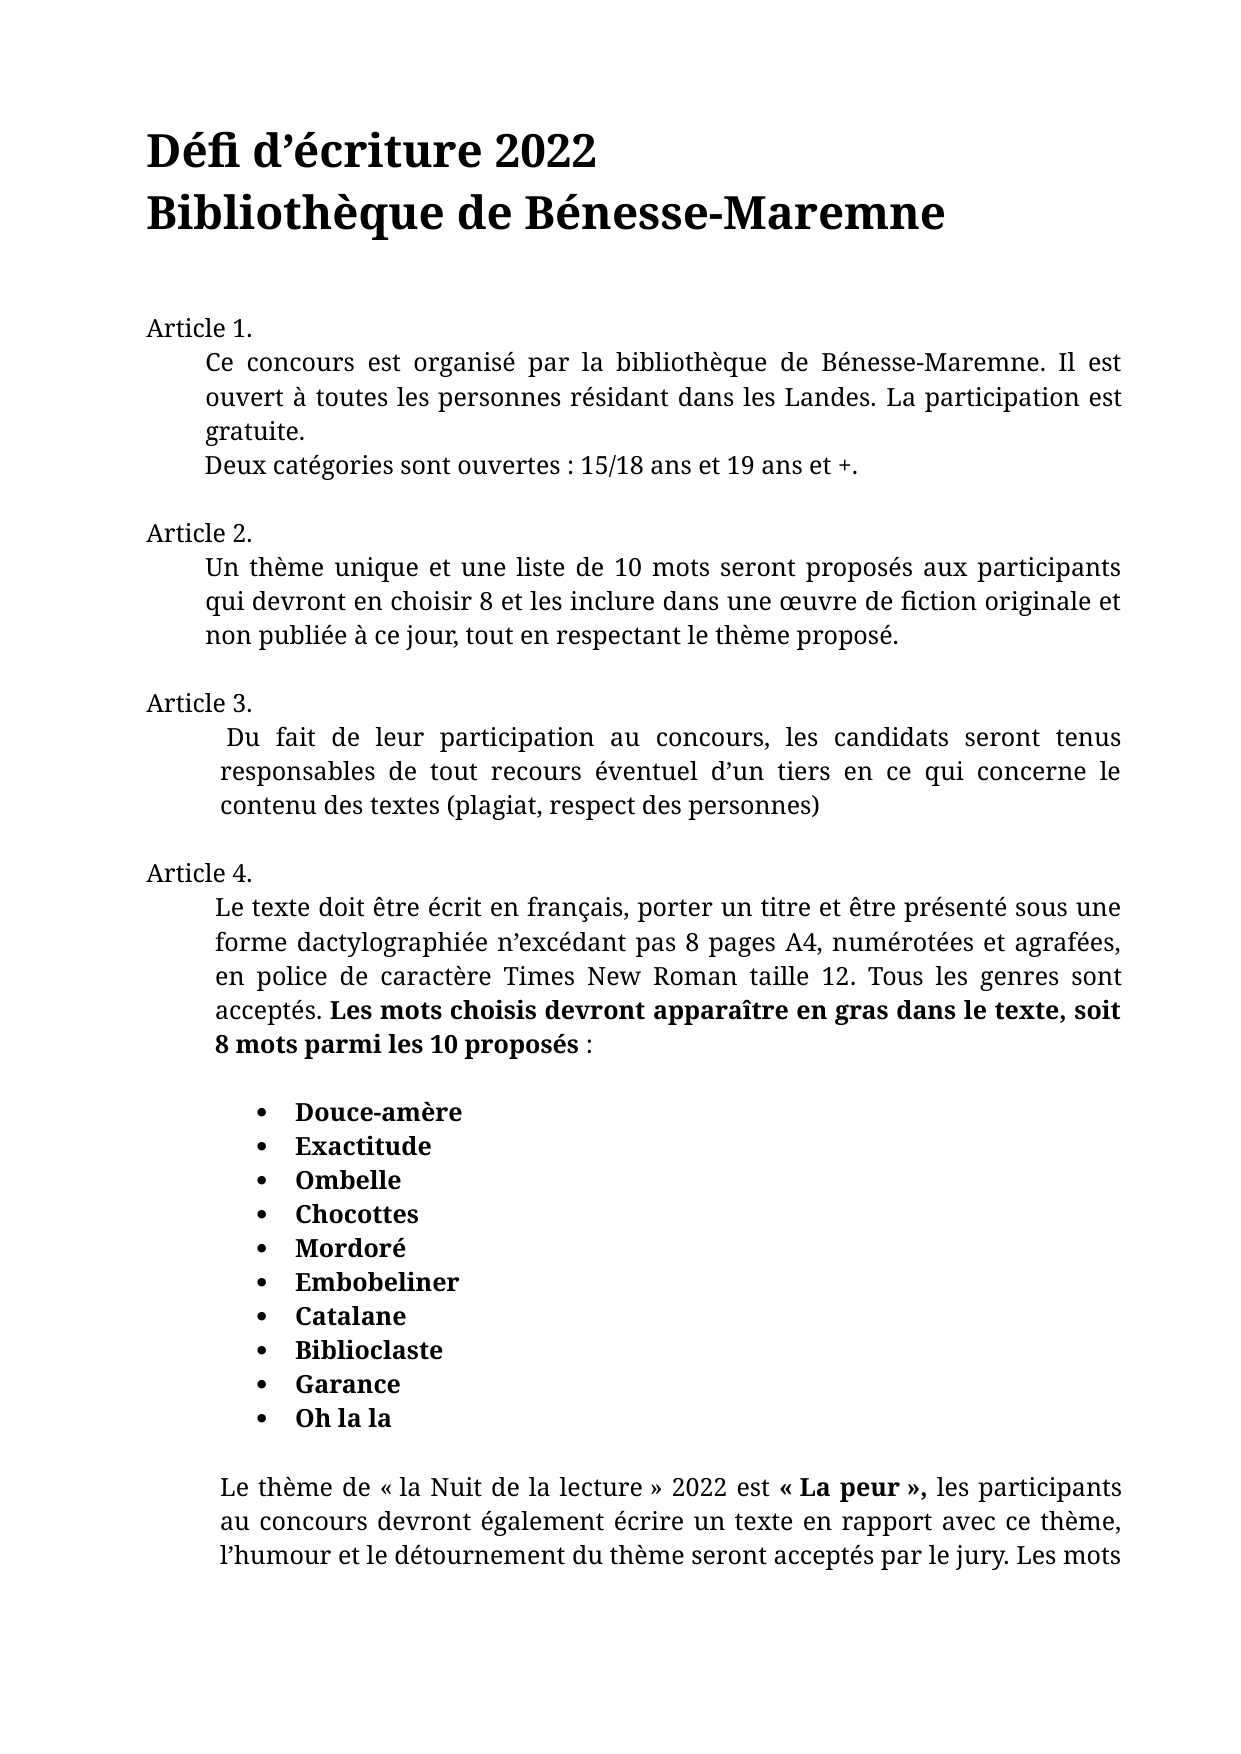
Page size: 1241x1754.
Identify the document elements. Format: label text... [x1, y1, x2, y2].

list Exactitude [257, 1128, 1122, 1163]
list Garance [257, 1367, 1122, 1401]
list Catalane [257, 1299, 1122, 1333]
list Biblioclaste [257, 1333, 1122, 1367]
list Chocottes [257, 1197, 1122, 1231]
text Article 1. [146, 311, 1122, 345]
list Douce-amère [257, 1094, 1122, 1128]
list Ombelle [257, 1163, 1122, 1197]
text Bibliothèque de Bénesse-Maremne [146, 181, 1122, 243]
list Mordoré [257, 1231, 1122, 1265]
text Article 4. [146, 856, 1122, 890]
text Le thème de « la Nuit de la lecture » 2022 est « La peur », les participants au concours devront également écrire un texte en rapport avec ce thème, l’humour et le détournement du thème seront acceptés par le jury. Les mots [220, 1469, 1122, 1571]
text Un thème unique et une liste de 10 mots seront proposés aux participants qui devront en choisir 8 et les inclure dans une œuvre de fiction originale et non publiée à ce jour, tout en respectant le thème proposé. [205, 549, 1122, 652]
text Article 3. [146, 686, 1122, 720]
list Oh la la [257, 1401, 1122, 1435]
text Le texte doit être écrit en français, porter un titre et être présenté sous une forme dactylographiée n’excédant pas 8 pages A4, numérotées et agrafées, en police de caractère Times New Roman taille 12. Tous les genres sont acceptés. Les mots choisis devront apparaître en gras dans le texte, soit 8 mots parmi les 10 proposés : [215, 890, 1122, 1060]
text Article 2. [146, 515, 1122, 549]
text Ce concours est organisé par la bibliothèque de Bénesse-Maremne. Il est ouvert à toutes les personnes résidant dans les Landes. La participation est gratuite. [205, 345, 1122, 447]
text Du fait de leur participation au concours, les candidats seront tenus responsables de tout recours éventuel d’un tiers en ce qui concerne le contenu des textes (plagiat, respect des personnes) [220, 720, 1122, 822]
list Embobeliner [257, 1265, 1122, 1299]
text Deux catégories sont ouvertes : 15/18 ans et 19 ans et +. [146, 447, 1122, 481]
text Défi d’écriture 2022 [146, 118, 1122, 181]
